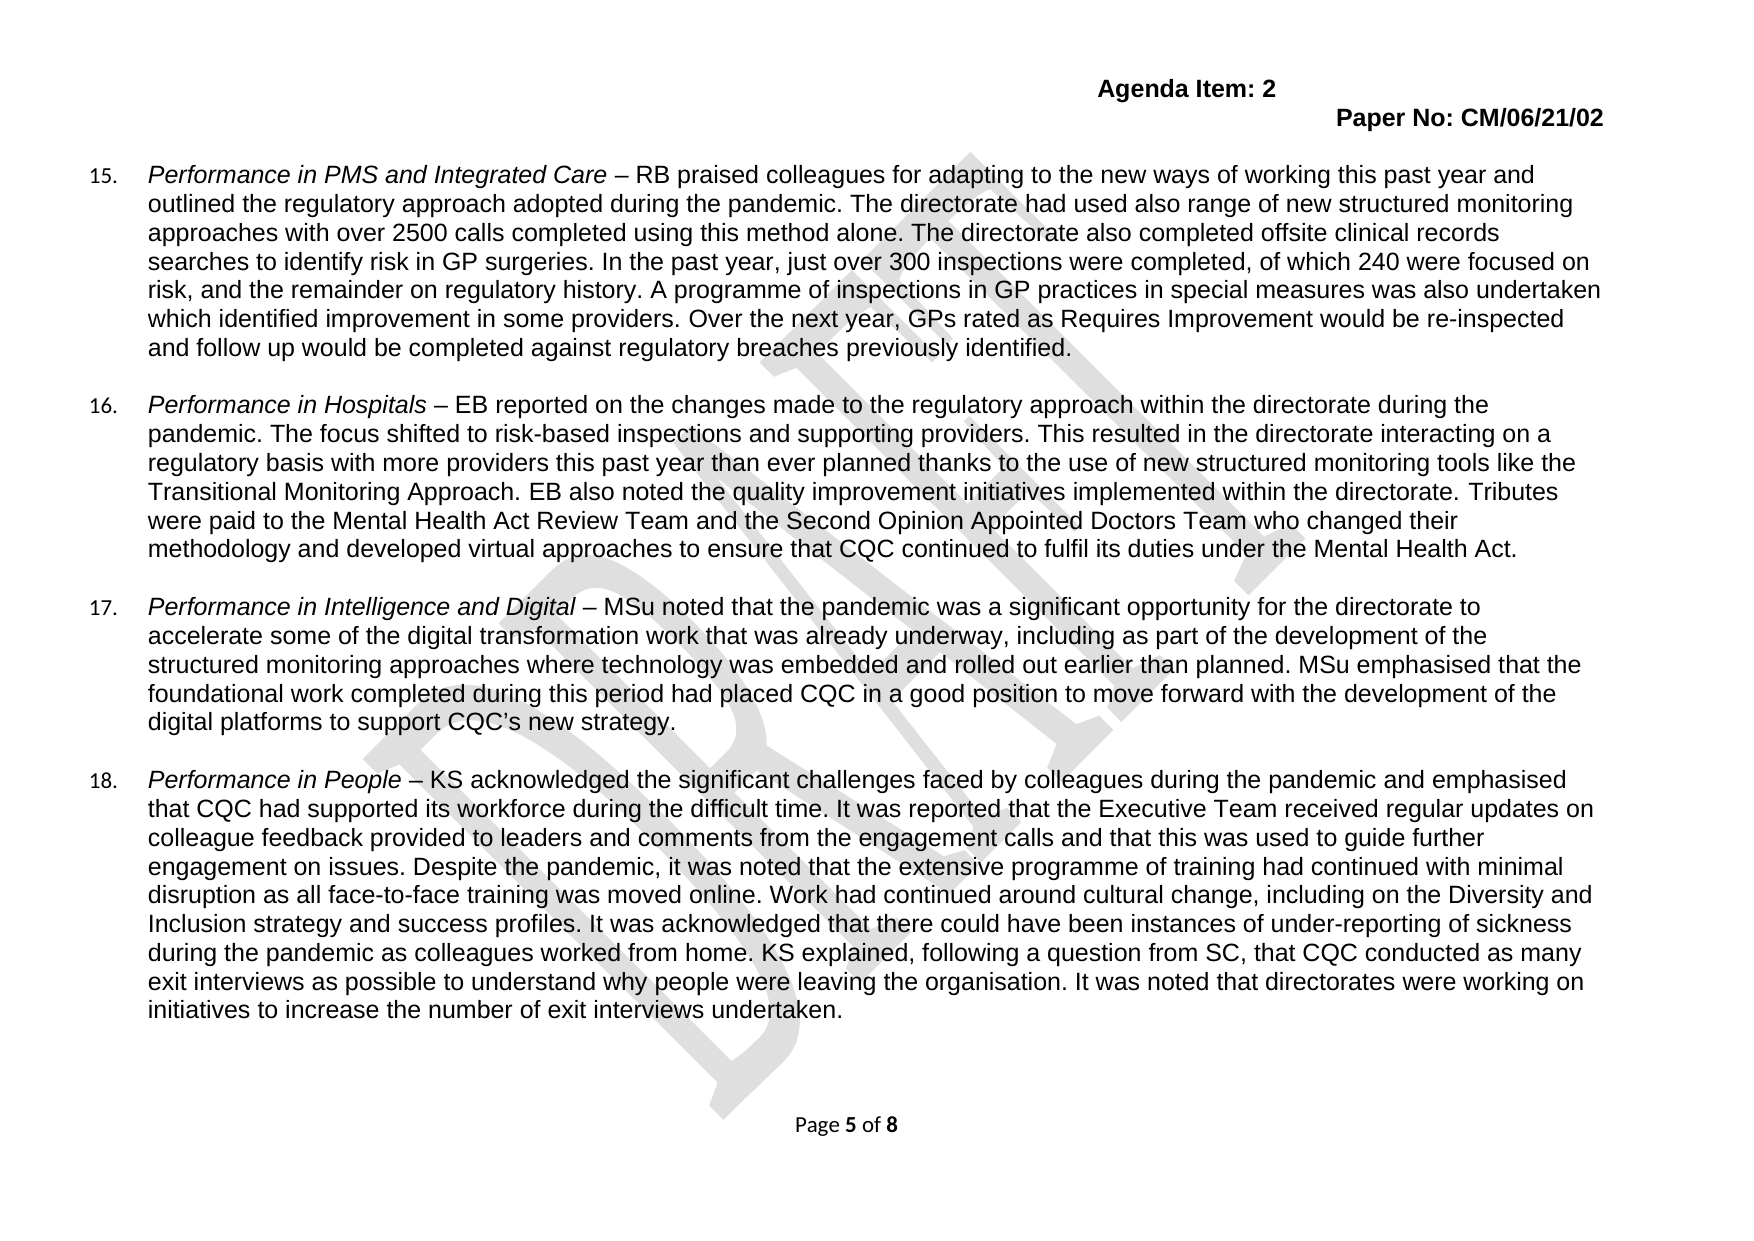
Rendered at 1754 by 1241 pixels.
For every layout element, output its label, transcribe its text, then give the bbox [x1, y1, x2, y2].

list Performance in Intelligence and Digital – MSu noted that the pandemic was a significant opportunity for the directorate to accelerate some of the digital transformation work that was already underway, including as part of the development of the structured monitoring approaches where technology was embedded and rolled out earlier than planned. MSu emphasised that the foundational work completed during this period had placed CQC in a good position to move forward with the development of the digital platforms to support CQC’s new strategy. [663, 592, 901, 736]
list Performance in People – KS acknowledged the significant challenges faced by colleagues during the pandemic and emphasised that CQC had supported its workforce during the difficult time. It was reported that the Executive Team received regular updates on colleague feedback provided to leaders and comments from the engagement calls and that this was used to guide further engagement on issues. Despite the pandemic, it was noted that the extensive programme of training had continued with minimal disruption as all face-to-face training was moved online. Work had continued around cultural change, including on the Diversity and Inclusion strategy and success profiles. It was acknowledged that there could have been instances of under-reporting of sickness during the pandemic as colleagues worked from home. KS explained, following a question from SC, that CQC conducted as many exit interviews as possible to understand why people were leaving the organisation. It was noted that directorates were working on initiatives to increase the number of exit interviews undertaken. [612, 765, 1604, 1024]
list Performance in Intelligence and Digital – MSu noted that the pandemic was a significant opportunity for the directorate to accelerate some of the digital transformation work that was already underway, including as part of the development of the structured monitoring approaches where technology was embedded and rolled out earlier than planned. MSu emphasised that the foundational work completed during this period had placed CQC in a good position to move forward with the development of the digital platforms to support CQC’s new strategy. [89, 592, 641, 736]
list Performance in Intelligence and Digital – MSu noted that the pandemic was a significant opportunity for the directorate to accelerate some of the digital transformation work that was already underway, including as part of the development of the structured monitoring approaches where technology was embedded and rolled out earlier than planned. MSu emphasised that the foundational work completed during this period had placed CQC in a good position to move forward with the development of the digital platforms to support CQC’s new strategy. [907, 592, 1604, 736]
list Performance in Intelligence and Digital – MSu noted that the pandemic was a significant opportunity for the directorate to accelerate some of the digital transformation work that was already underway, including as part of the development of the structured monitoring approaches where technology was embedded and rolled out earlier than planned. MSu emphasised that the foundational work completed during this period had placed CQC in a good position to move forward with the development of the digital platforms to support CQC’s new strategy. [558, 592, 736, 736]
list Performance in People – KS acknowledged the significant challenges faced by colleagues during the pandemic and emphasised that CQC had supported its workforce during the difficult time. It was reported that the Executive Team received regular updates on colleague feedback provided to leaders and comments from the engagement calls and that this was used to guide further engagement on issues. Despite the pandemic, it was noted that the extensive programme of training had continued with minimal disruption as all face-to-face training was moved online. Work had continued around cultural change, including on the Diversity and Inclusion strategy and success profiles. It was acknowledged that there could have been instances of under-reporting of sickness during the pandemic as colleagues worked from home. KS explained, following a question from SC, that CQC conducted as many exit interviews as possible to understand why people were leaving the organisation. It was noted that directorates were working on initiatives to increase the number of exit interviews undertaken. [89, 765, 658, 1024]
list Performance in PMS and Integrated Care – RB praised colleagues for adapting to the new ways of working this past year and outlined the regulatory approach adopted during the pandemic. The directorate had used also range of new structured monitoring approaches with over 2500 calls completed using this method alone. The directorate also completed offsite clinical records searches to identify risk in GP surgeries. In the past year, just over 300 inspections were completed, of which 240 were focused on risk, and the remainder on regulatory history. A programme of inspections in GP practices in special measures was also undertaken which identified improvement in some providers. Over the next year, GPs rated as Requires Improvement would be re-inspected and follow up would be completed against regulatory breaches previously identified. [950, 160, 1604, 361]
list Performance in Hospitals – EB reported on the changes made to the regulatory approach within the directorate during the pandemic. The focus shifted to risk-based inspections and supporting providers. This resulted in the directorate interacting on a regulatory basis with more providers this past year than ever planned thanks to the use of new structured monitoring tools like the Transitional Monitoring Approach. EB also noted the quality improvement initiatives implemented within the directorate. Tributes were paid to the Mental Health Act Review Team and the Second Opinion Appointed Doctors Team who changed their methodology and developed virtual approaches to ensure that CQC continued to fulfil its duties under the Mental Health Act. [89, 390, 990, 563]
list Performance in PMS and Integrated Care – RB praised colleagues for adapting to the new ways of working this past year and outlined the regulatory approach adopted during the pandemic. The directorate had used also range of new structured monitoring approaches with over 2500 calls completed using this method alone. The directorate also completed offsite clinical records searches to identify risk in GP surgeries. In the past year, just over 300 inspections were completed, of which 240 were focused on risk, and the remainder on regulatory history. A programme of inspections in GP practices in special measures was also undertaken which identified improvement in some providers. Over the next year, GPs rated as Requires Improvement would be re-inspected and follow up would be completed against regulatory breaches previously identified. [900, 239, 1052, 361]
list Performance in PMS and Integrated Care – RB praised colleagues for adapting to the new ways of working this past year and outlined the regulatory approach adopted during the pandemic. The directorate had used also range of new structured monitoring approaches with over 2500 calls completed using this method alone. The directorate also completed offsite clinical records searches to identify risk in GP surgeries. In the past year, just over 300 inspections were completed, of which 240 were focused on risk, and the remainder on regulatory history. A programme of inspections in GP practices in special measures was also undertaken which identified improvement in some providers. Over the next year, GPs rated as Requires Improvement would be re-inspected and follow up would be completed against regulatory breaches previously identified. [89, 160, 961, 361]
list Performance in People – KS acknowledged the significant challenges faced by colleagues during the pandemic and emphasised that CQC had supported its workforce during the difficult time. It was reported that the Executive Team received regular updates on colleague feedback provided to leaders and comments from the engagement calls and that this was used to guide further engagement on issues. Despite the pandemic, it was noted that the extensive programme of training had continued with minimal disruption as all face-to-face training was moved online. Work had continued around cultural change, including on the Diversity and Inclusion strategy and success profiles. It was acknowledged that there could have been instances of under-reporting of sickness during the pandemic as colleagues worked from home. KS explained, following a question from SC, that CQC conducted as many exit interviews as possible to understand why people were leaving the organisation. It was noted that directorates were working on initiatives to increase the number of exit interviews undertaken. [437, 765, 769, 1024]
list Performance in Hospitals – EB reported on the changes made to the regulatory approach within the directorate during the pandemic. The focus shifted to risk-based inspections and supporting providers. This resulted in the directorate interacting on a regulatory basis with more providers this past year than ever planned thanks to the use of new structured monitoring tools like the Transitional Monitoring Approach. EB also noted the quality improvement initiatives implemented within the directorate. Tributes were paid to the Mental Health Act Review Team and the Second Opinion Appointed Doctors Team who changed their methodology and developed virtual approaches to ensure that CQC continued to fulfil its duties under the Mental Health Act. [856, 390, 1245, 563]
list Performance in Hospitals – EB reported on the changes made to the regulatory approach within the directorate during the pandemic. The focus shifted to risk-based inspections and supporting providers. This resulted in the directorate interacting on a regulatory basis with more providers this past year than ever planned thanks to the use of new structured monitoring tools like the Transitional Monitoring Approach. EB also noted the quality improvement initiatives implemented within the directorate. Tributes were paid to the Mental Health Act Review Team and the Second Opinion Appointed Doctors Team who changed their methodology and developed virtual approaches to ensure that CQC continued to fulfil its duties under the Mental Health Act. [1119, 390, 1604, 563]
list Performance in Intelligence and Digital – MSu noted that the pandemic was a significant opportunity for the directorate to accelerate some of the digital transformation work that was already underway, including as part of the development of the structured monitoring approaches where technology was embedded and rolled out earlier than planned. MSu emphasised that the foundational work completed during this period had placed CQC in a good position to move forward with the development of the digital platforms to support CQC’s new strategy. [894, 653, 1045, 736]
